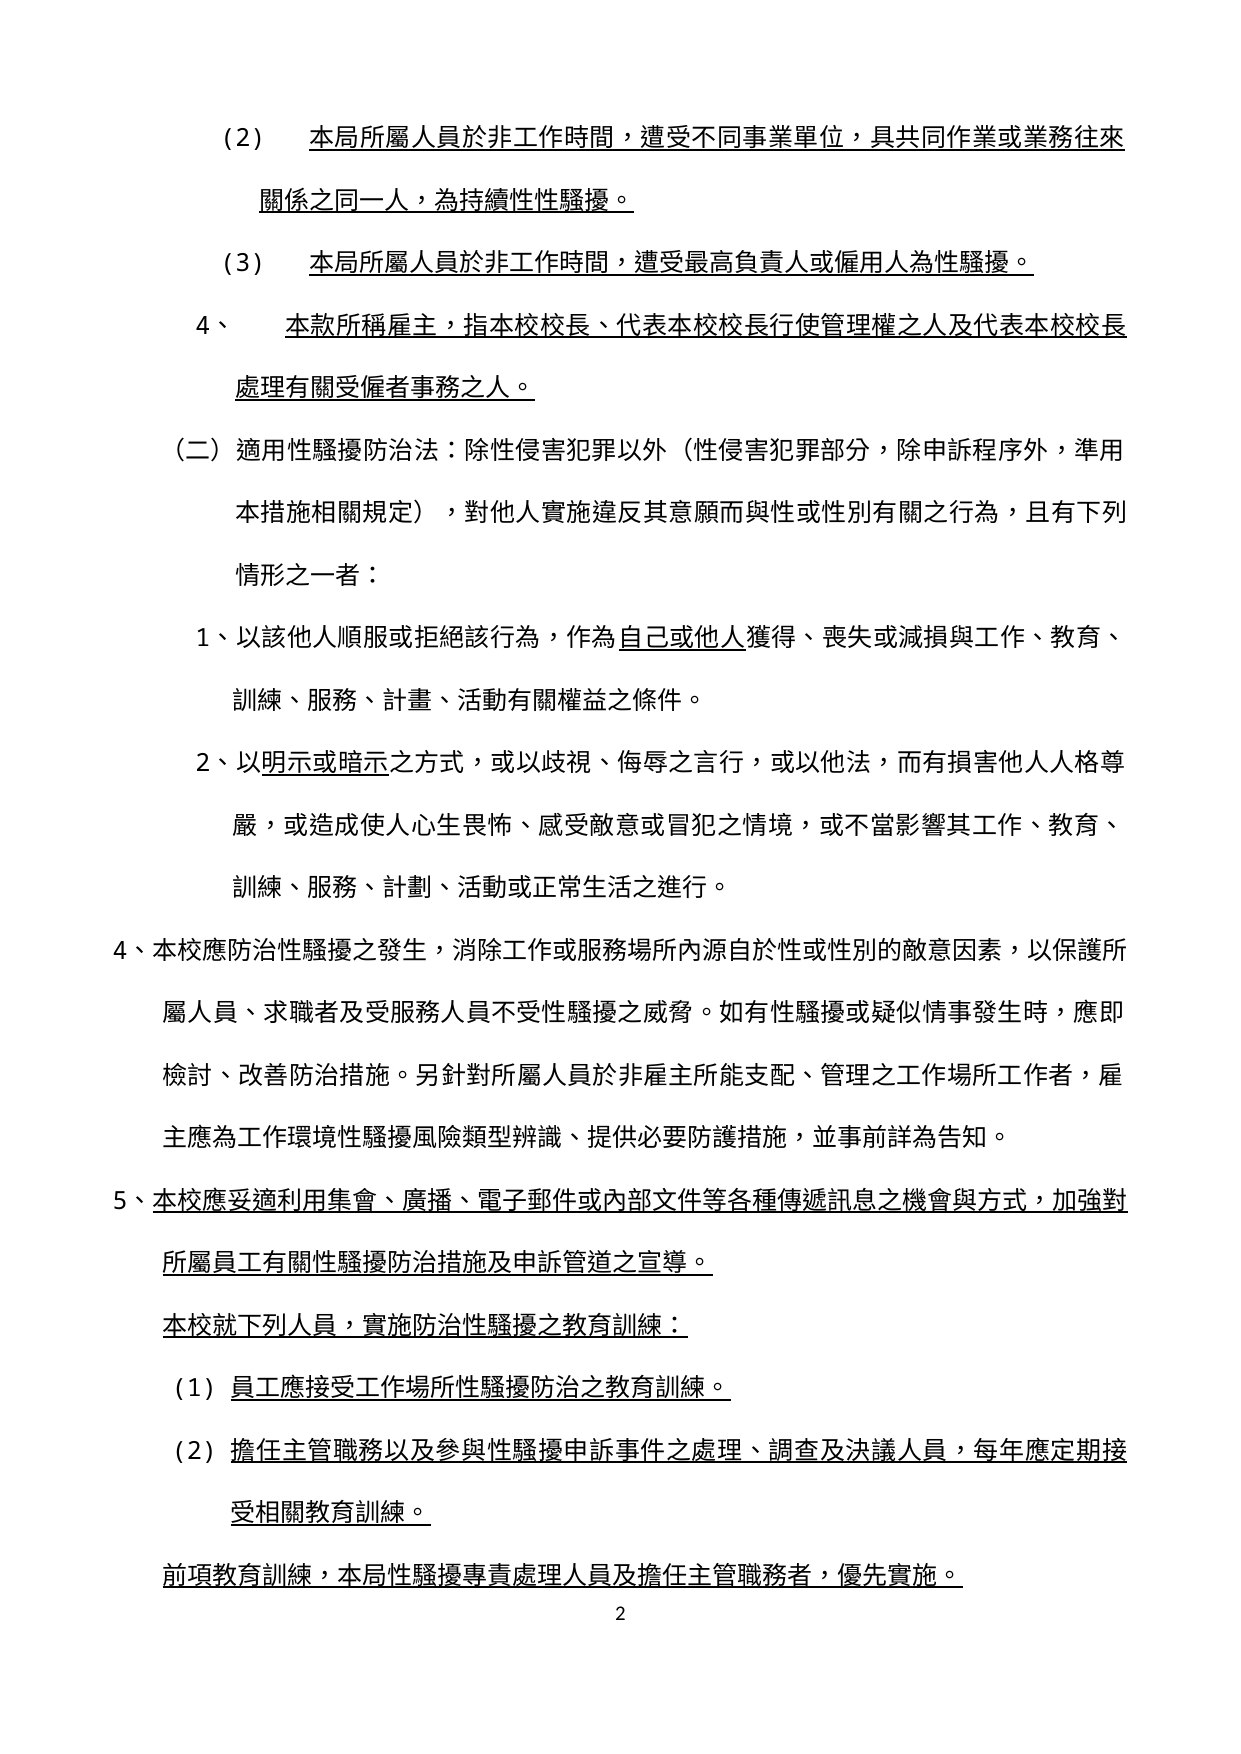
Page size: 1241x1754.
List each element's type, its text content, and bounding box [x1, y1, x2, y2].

list 員工應接受工作場所性騷擾防治之教育訓練。 [172, 1344, 1128, 1407]
text 本校就下列人員，實施防治性騷擾之教育訓練： [162, 1282, 1128, 1344]
text 前項教育訓練，本局性騷擾專責處理人員及擔任主管職務者，優先實施。 [162, 1532, 1128, 1594]
list 本校應妥適利用集會、廣播、電子郵件或內部文件等各種傳遞訊息之機會與方式，加強對所屬員工有關性騷擾防治措施及申訴管道之宣導。 [112, 1157, 1128, 1282]
list 本款所稱雇主，指本校校長、代表本校校長行使管理權之人及代表本校校長處理有關受僱者事務之人。 [195, 282, 1128, 407]
list 本局所屬人員於非工作時間，遭受最高負責人或僱用人為性騷擾。 [220, 219, 1128, 282]
text 2、以明示或暗示之方式，或以歧視、侮辱之言行，或以他法，而有損害他人人格尊嚴，或造成使人心生畏怖、感受敵意或冒犯之情境，或不當影響其工作、教育、訓練、服務、計劃、活動或正常生活之進行。 [195, 719, 1128, 907]
list 本局所屬人員於非工作時間，遭受不同事業單位，具共同作業或業務往來關係之同一人，為持續性性騷擾。 [220, 94, 1128, 219]
list 擔任主管職務以及參與性騷擾申訴事件之處理、調查及決議人員，每年應定期接受相關教育訓練。 [172, 1407, 1128, 1532]
text 1、以該他人順服或拒絕該行為，作為自己或他人獲得、喪失或減損與工作、教育、訓練、服務、計畫、活動有關權益之條件。 [195, 594, 1128, 719]
list 本校應防治性騷擾之發生，消除工作或服務場所內源自於性或性別的敵意因素，以保護所屬人員、求職者及受服務人員不受性騷擾之威脅。如有性騷擾或疑似情事發生時，應即檢討、改善防治措施。另針對所屬人員於非雇主所能支配、管理之工作場所工作者，雇主應為工作環境性騷擾風險類型辨識、提供必要防護措施，並事前詳為告知。 [112, 907, 1128, 1157]
text （二）適用性騷擾防治法：除性侵害犯罪以外（性侵害犯罪部分，除申訴程序外，準用本措施相關規定），對他人實施違反其意願而與性或性別有關之行為，且有下列情形之一者： [160, 407, 1128, 594]
